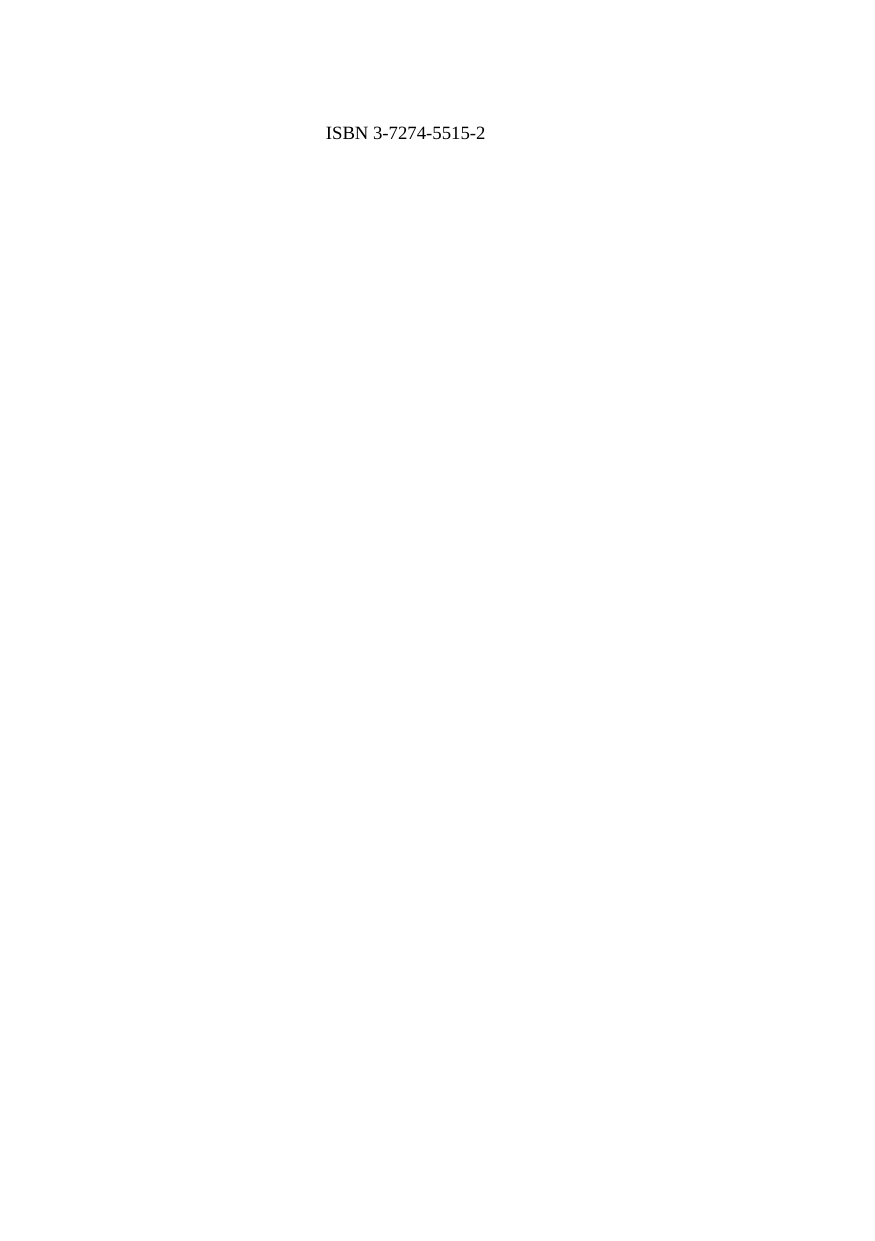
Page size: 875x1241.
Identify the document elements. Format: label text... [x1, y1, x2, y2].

text ISBN 3-7274-5515-2 [161, 122, 650, 144]
